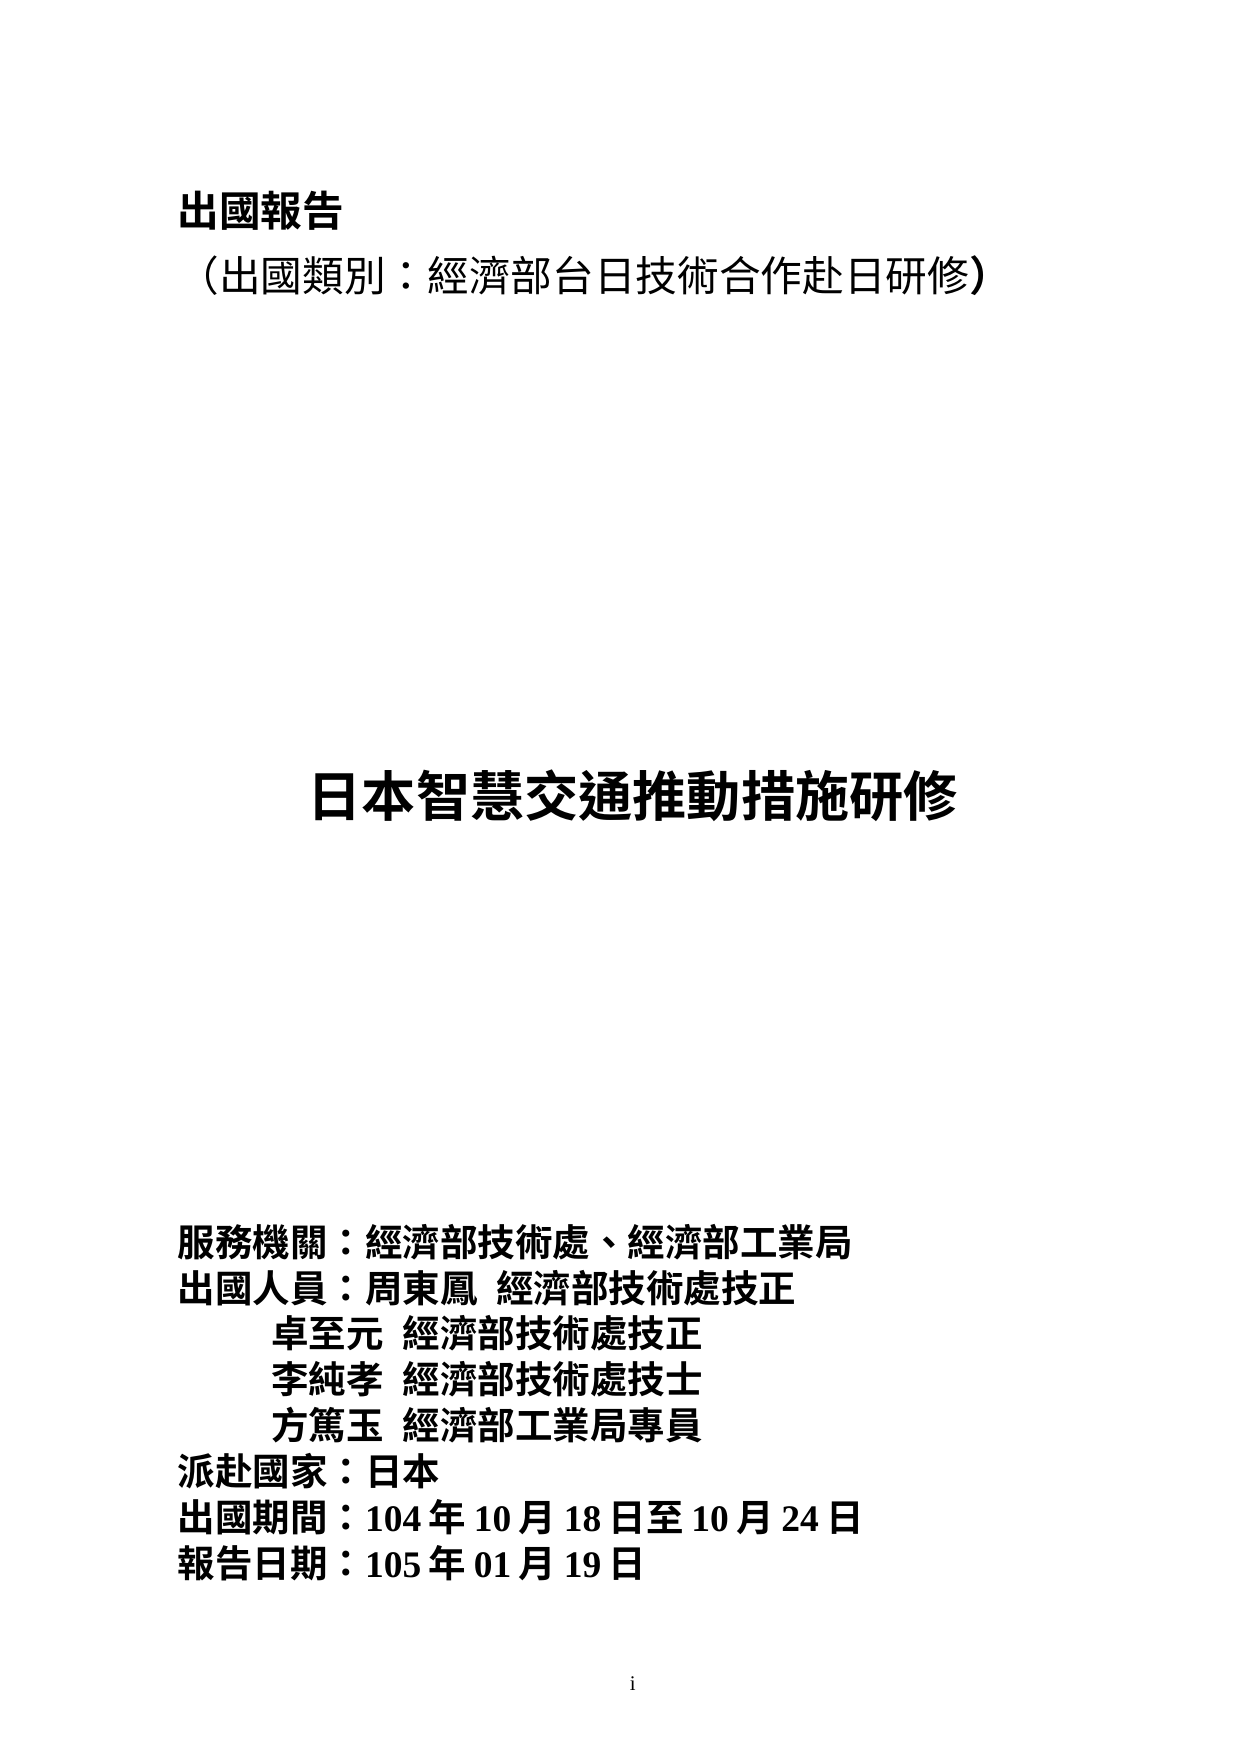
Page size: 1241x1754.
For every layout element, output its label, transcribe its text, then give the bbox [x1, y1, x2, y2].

text 方篤玉 經濟部工業局專員 [177, 1403, 1087, 1449]
text 出國期間：104年10月18日至10月24日 [177, 1494, 1087, 1540]
text 李純孝 經濟部技術處技士 [177, 1357, 1087, 1403]
text 報告日期：105年01月19日 [177, 1540, 1087, 1586]
text 出國人員：周東鳳 經濟部技術處技正 [177, 1265, 1087, 1311]
text 卓至元 經濟部技術處技正 [177, 1311, 1087, 1357]
text 服務機關：經濟部技術處、經濟部工業局 [177, 1219, 1087, 1265]
text （出國類別：經濟部台日技術合作赴日研修） [177, 249, 1087, 301]
text 日本智慧交通推動措施研修 [177, 753, 1087, 832]
text 派赴國家：日本 [177, 1449, 1087, 1494]
text 出國報告 [177, 185, 1087, 237]
